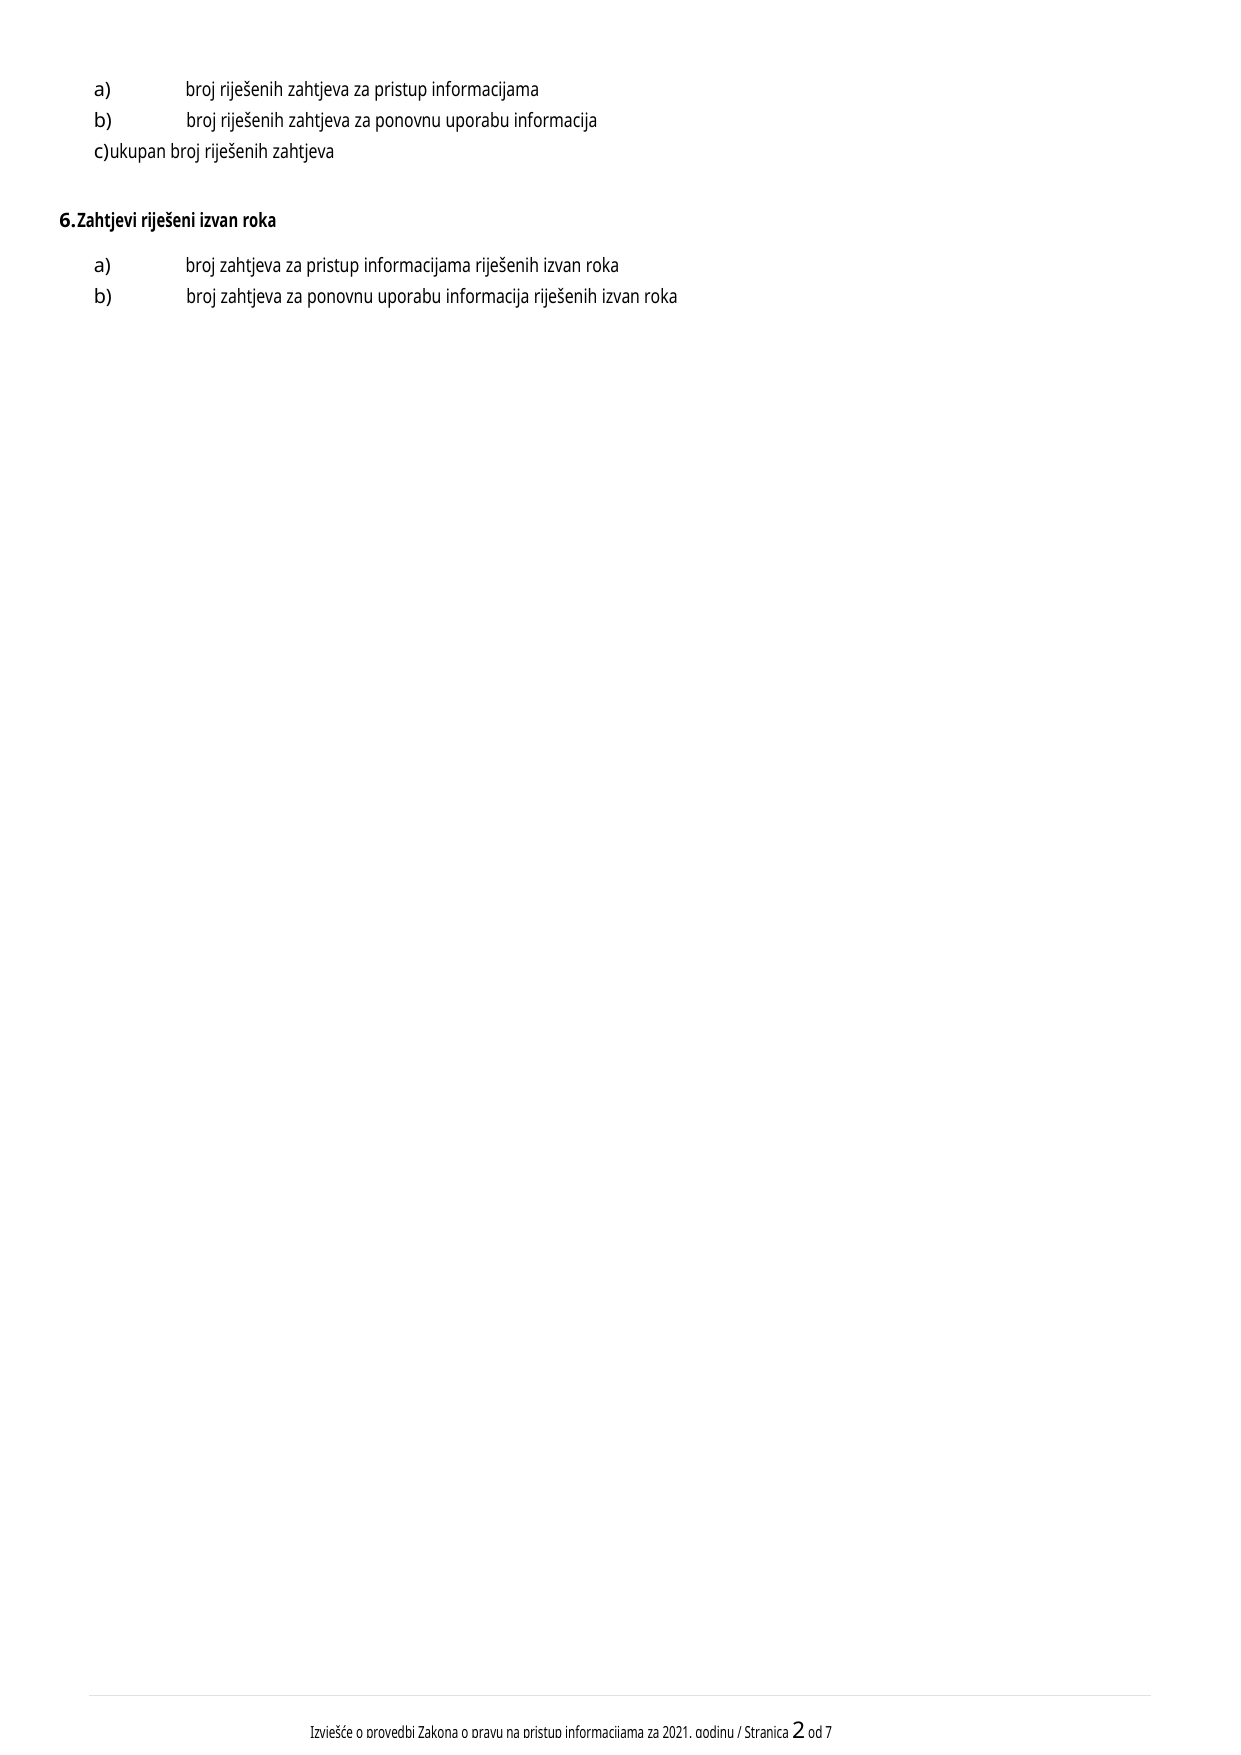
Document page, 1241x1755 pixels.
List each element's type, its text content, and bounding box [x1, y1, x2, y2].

list broj riješenih zahtjeva za pristup informacijama [93, 75, 1184, 102]
list broj riješenih zahtjeva za ponovnu uporabu informacija [93, 106, 1184, 133]
list broj zahtjeva za ponovnu uporabu informacija riješenih izvan roka [93, 282, 1184, 309]
list ukupan broj riješenih zahtjeva [93, 137, 1184, 164]
list broj zahtjeva za pristup informacijama riješenih izvan roka [93, 251, 1184, 278]
list Zahtjevi riješeni izvan roka [59, 207, 1184, 233]
